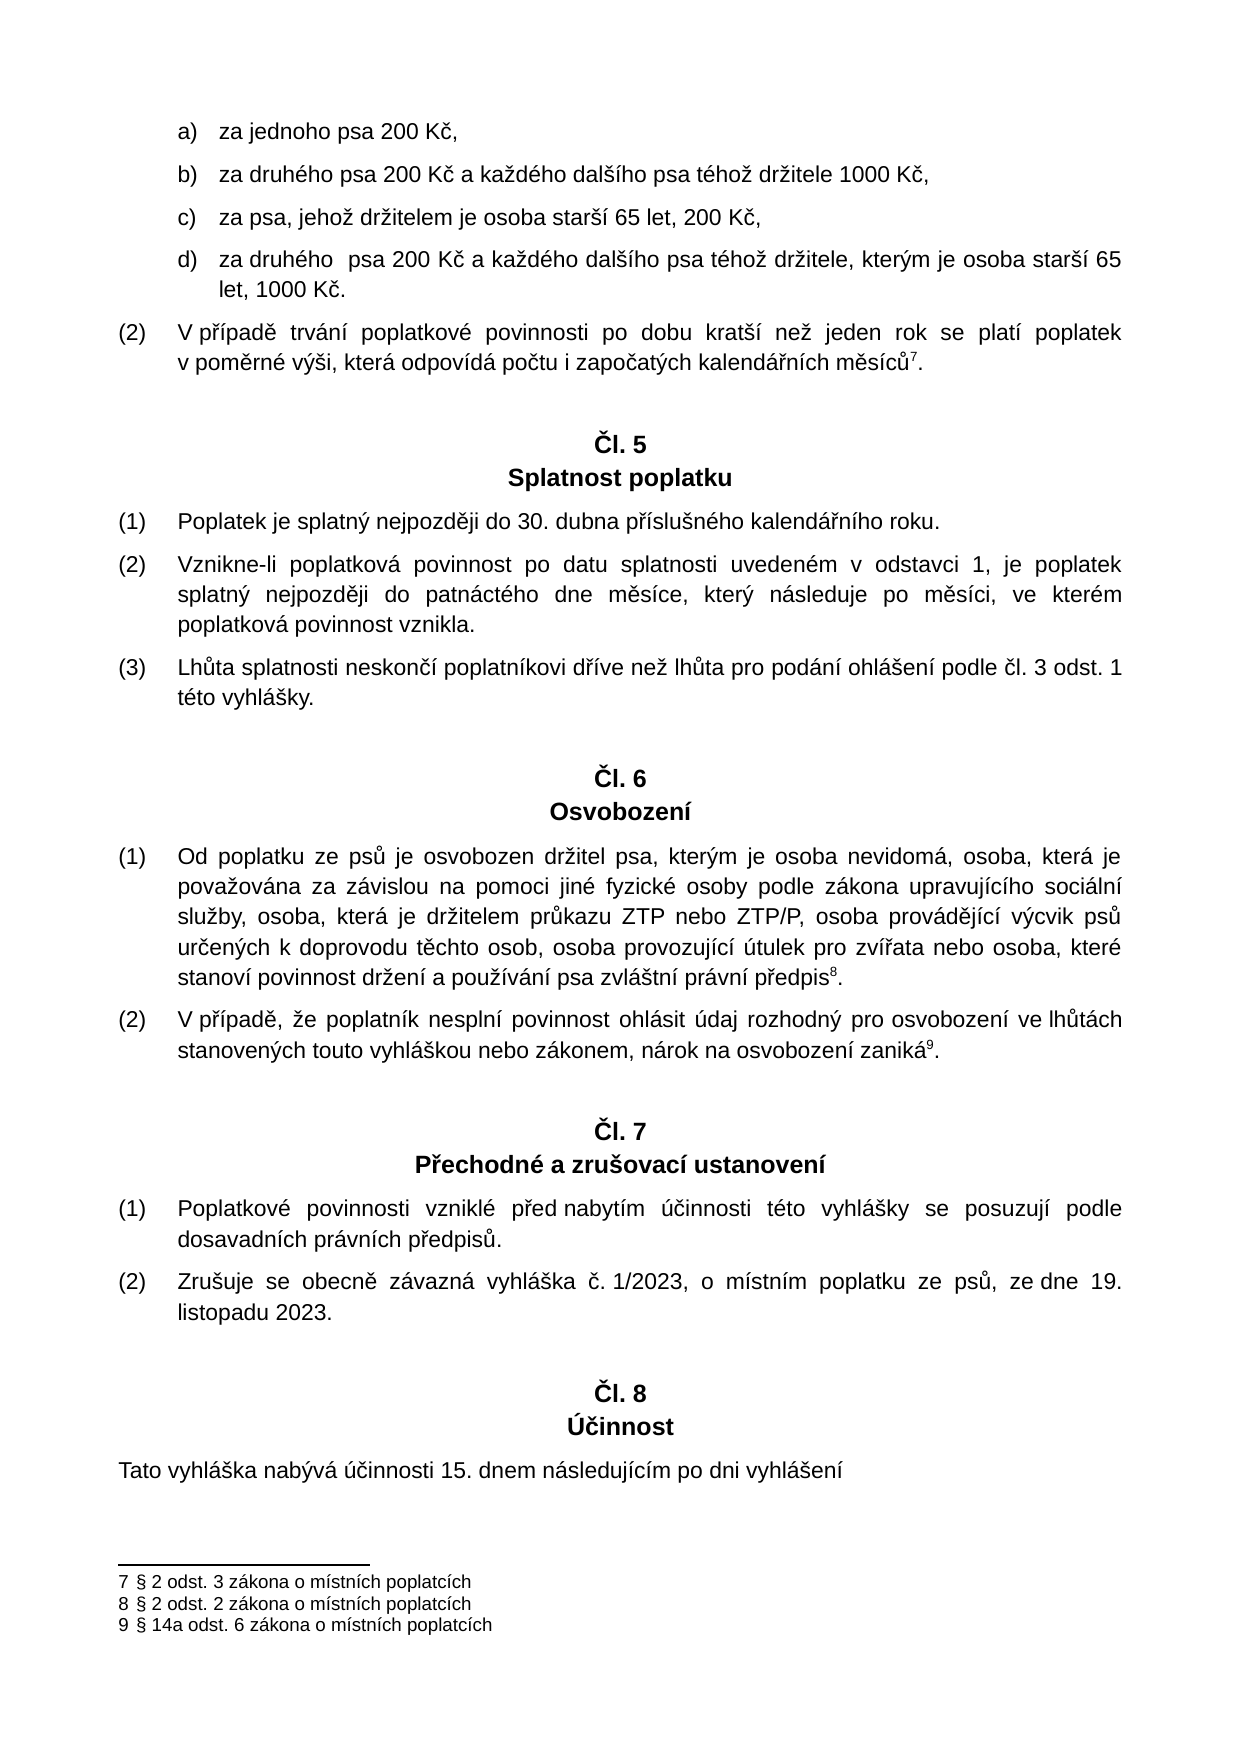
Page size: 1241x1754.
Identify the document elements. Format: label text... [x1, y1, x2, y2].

list Od poplatku ze psů je osvobozen držitel psa, kterým je osoba nevidomá, osoba, která je považována za závislou na pomoci jiné fyzické osoby podle zákona upravujícího sociální služby, osoba, která je držitelem průkazu ZTP nebo ZTP/P, osoba provádějící výcvik psů určených k doprovodu těchto osob, osoba provozující útulek pro zvířata nebo osoba, které stanoví povinnost držení a používání psa zvláštní právní předpis. [118, 843, 1122, 990]
list za druhého psa 200 Kč a každého dalšího psa téhož držitele 1000 Kč, [177, 161, 1122, 187]
text Tato vyhláška nabývá účinnosti 15. dnem následujícím po dni vyhlášení [118, 1457, 1122, 1484]
list Vznikne-li poplatková povinnost po datu splatnosti uvedeném v odstavci 1, je poplatek splatný nejpozději do patnáctého dne měsíce, který následuje po měsíci, ve kterém poplatková povinnost vznikla. [118, 551, 1122, 638]
subtitle Čl. 7 Přechodné a zrušovací ustanovení [118, 1117, 1122, 1179]
list V případě trvání poplatkové povinnosti po dobu kratší než jeden rok se platí poplatek v poměrné výši, která odpovídá počtu i započatých kalendářních měsíců. [118, 319, 1122, 376]
list § 2 odst. 2 zákona o místních poplatcích [118, 1592, 1122, 1614]
list Poplatek je splatný nejpozději do 30. dubna příslušného kalendářního roku. [118, 508, 1122, 534]
list Poplatkové povinnosti vzniklé před nabytím účinnosti této vyhlášky se posuzují podle dosavadních právních předpisů. [118, 1195, 1122, 1252]
list za jednoho psa 200 Kč, [177, 118, 1122, 144]
list za druhého psa 200 Kč a každého dalšího psa téhož držitele, kterým je osoba starší 65 let, 1000 Kč. [177, 246, 1122, 303]
list Lhůta splatnosti neskončí poplatníkovi dříve než lhůta pro podání ohlášení podle čl. 3 odst. 1 této vyhlášky. [118, 654, 1122, 711]
list za psa, jehož držitelem je osoba starší 65 let, 200 Kč, [177, 203, 1122, 230]
subtitle Čl. 8 Účinnost [118, 1379, 1122, 1441]
subtitle Čl. 6 Osvobození [118, 764, 1122, 826]
list Zrušuje se obecně závazná vyhláška č. 1/2023, o místním poplatku ze psů, ze dne 19. listopadu 2023. [118, 1268, 1122, 1325]
list V případě, že poplatník nesplní povinnost ohlásit údaj rozhodný pro osvobození ve lhůtách stanovených touto vyhláškou nebo zákonem, nárok na osvobození zaniká. [118, 1006, 1122, 1063]
subtitle Čl. 5 Splatnost poplatku [118, 429, 1122, 491]
list § 2 odst. 3 zákona o místních poplatcích [118, 1571, 1122, 1592]
list § 14a odst. 6 zákona o místních poplatcích [118, 1614, 1122, 1635]
